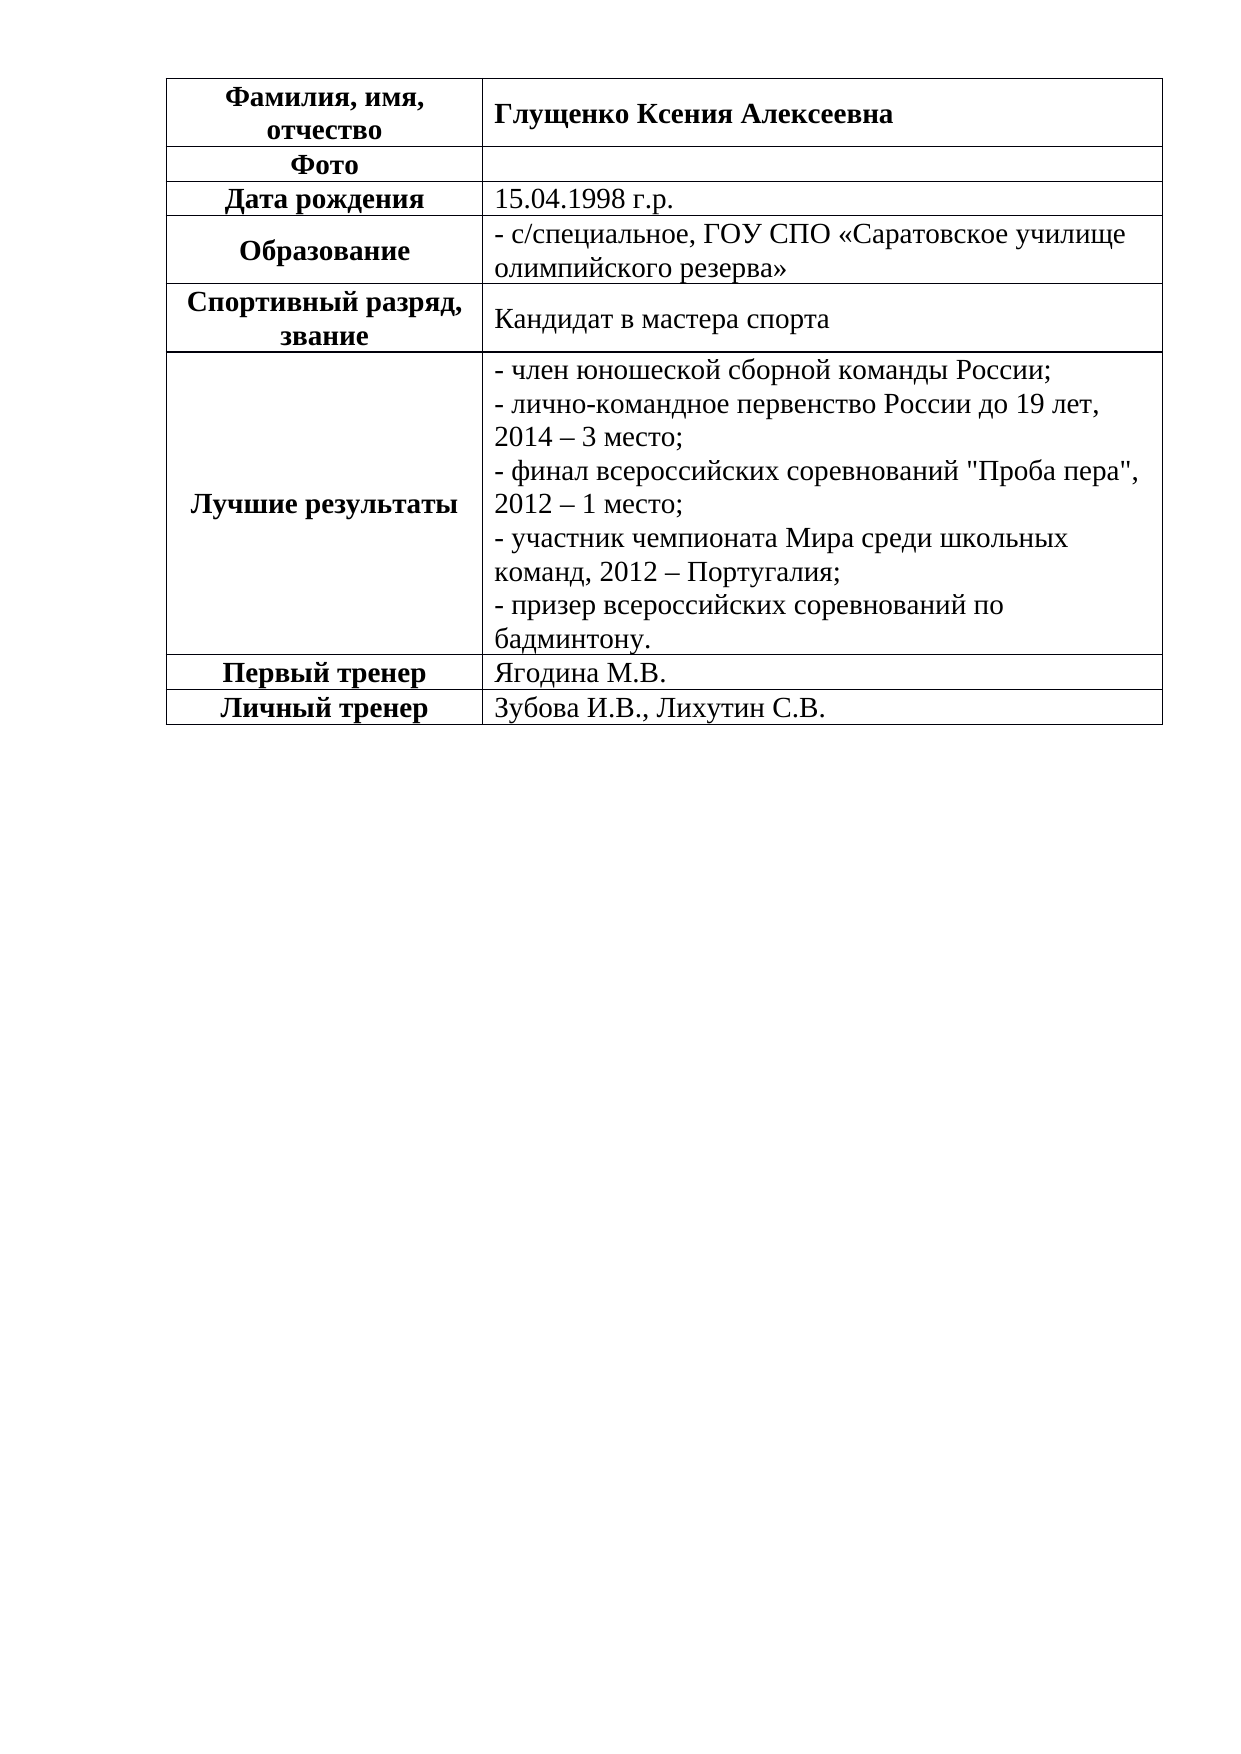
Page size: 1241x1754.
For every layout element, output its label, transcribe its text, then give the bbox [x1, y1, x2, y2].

table_cell Ягодина М.В. [483, 655, 1162, 689]
table_cell Первый тренер [167, 655, 482, 689]
table_cell - с/специальное, ГОУ СПО «Саратовское училище олимпийского резерва» [483, 216, 1162, 283]
table_header Глущенко Ксения Алексеевна [483, 79, 1162, 146]
table_cell Кандидат в мастера спорта [483, 284, 1162, 351]
table_cell 15.04.1998 г.р. [483, 182, 1162, 215]
table_cell Лучшие результаты [167, 353, 482, 654]
table_cell - член юношеской сборной команды России; - лично-командное первенство России до 19 лет, 2014 – 3 место; - финал всероссийских соревнований "Проба пера", 2012 – 1 место; - участник чемпионата Мира среди школьных команд, 2012 – Португалия; - призер всероссийских соревнований по бадминтону. [483, 353, 1162, 654]
table_cell Личный тренер [167, 690, 482, 723]
table_cell Дата рождения [167, 182, 482, 215]
table_header Фамилия, имя, отчество [167, 79, 482, 146]
table_cell Зубова И.В., Лихутин С.В. [483, 690, 1162, 723]
table_cell Фото [167, 147, 482, 181]
table_cell Спортивный разряд, звание [167, 284, 482, 351]
table_cell [483, 147, 1162, 181]
table_cell Образование [167, 216, 482, 283]
